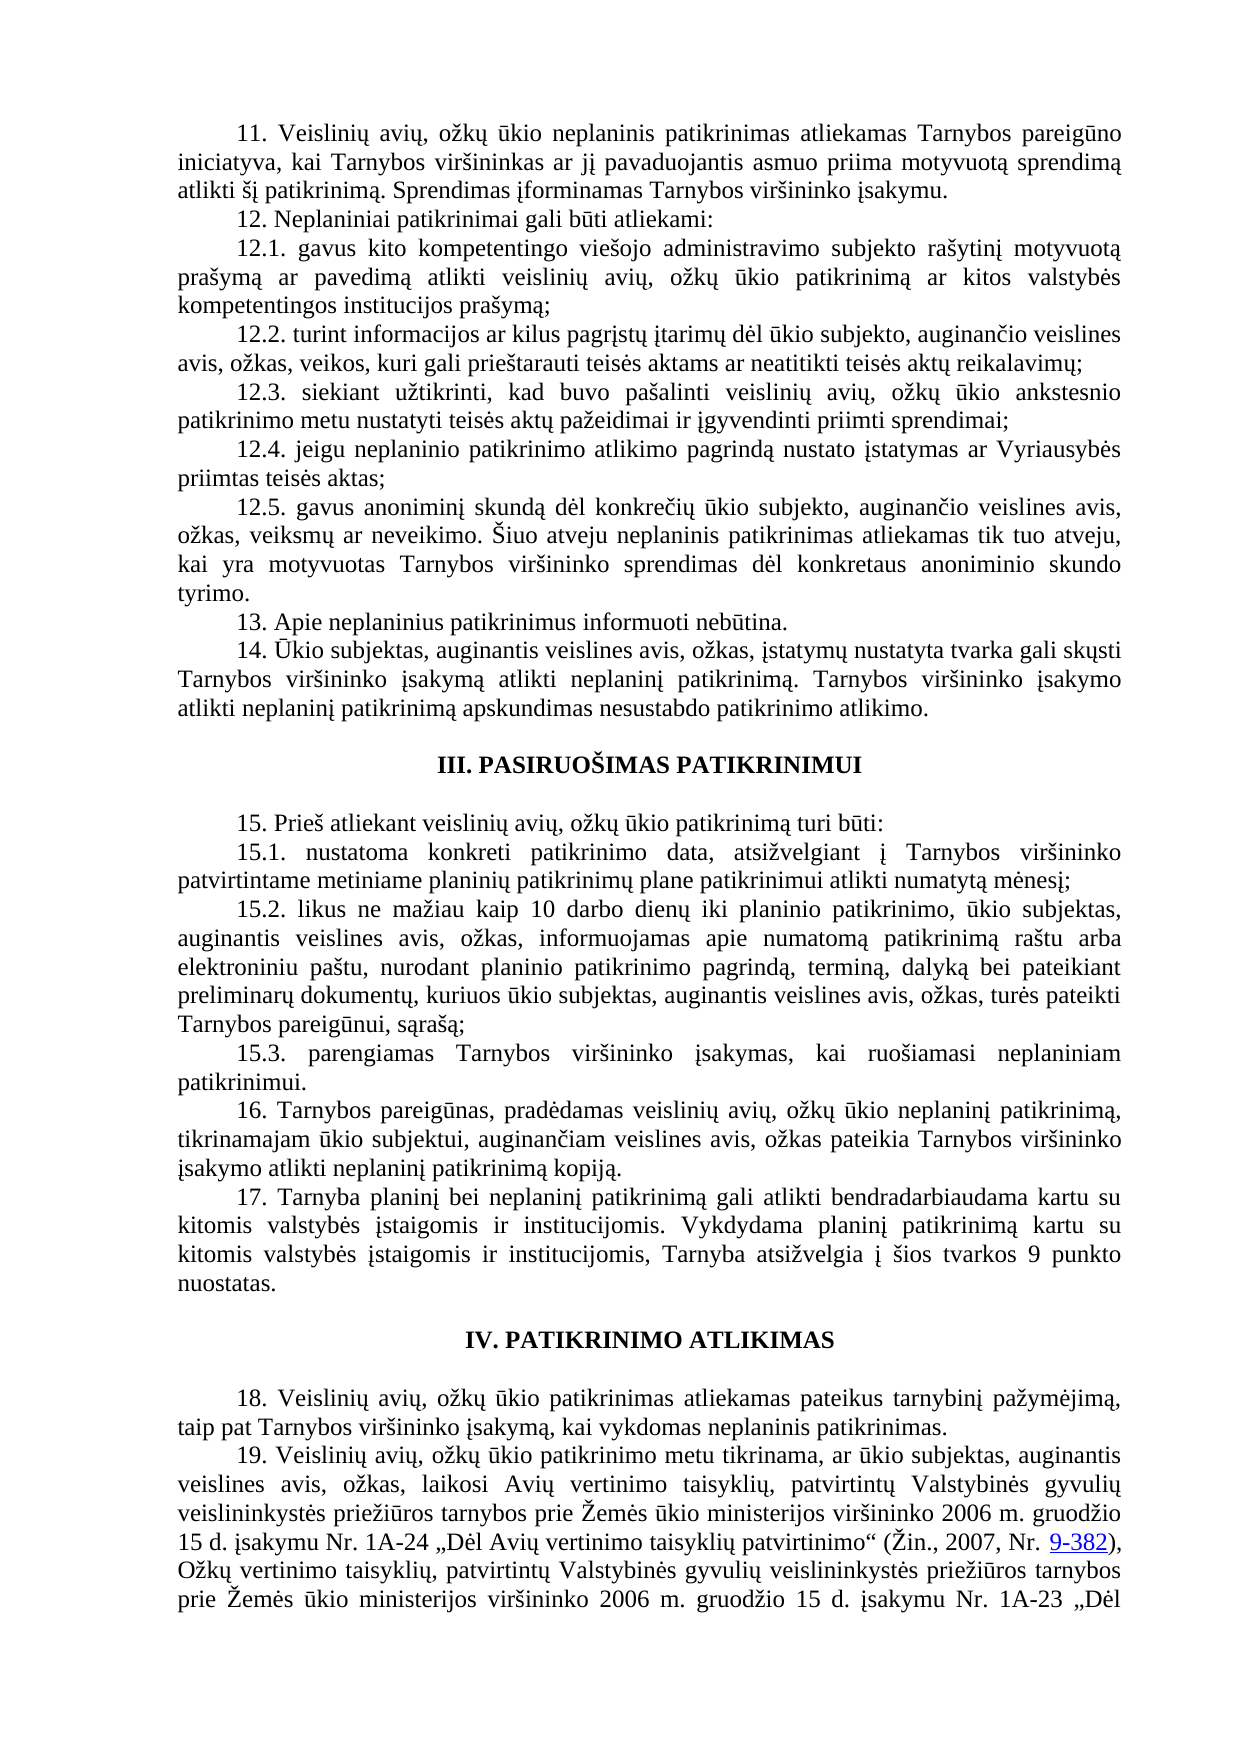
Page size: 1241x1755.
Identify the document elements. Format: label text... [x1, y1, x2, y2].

text 15. Prieš atliekant veislinių avių, ožkų ūkio patikrinimą turi būti: [177, 808, 1122, 837]
text 12.5. gavus anoniminį skundą dėl konkrečių ūkio subjekto, auginančio veislines avis, ožkas, veiksmų ar neveikimo. Šiuo atveju neplaninis patikrinimas atliekamas tik tuo atveju, kai yra motyvuotas Tarnybos viršininko sprendimas dėl konkretaus anoniminio skundo tyrimo. [177, 492, 1122, 607]
text 12.1. gavus kito kompetentingo viešojo administravimo subjekto rašytinį motyvuotą prašymą ar pavedimą atlikti veislinių avių, ožkų ūkio patikrinimą ar kitos valstybės kompetentingos institucijos prašymą; [177, 233, 1122, 319]
text 13. Apie neplaninius patikrinimus informuoti nebūtina. [177, 607, 1122, 636]
text 15.2. likus ne mažiau kaip 10 darbo dienų iki planinio patikrinimo, ūkio subjektas, auginantis veislines avis, ožkas, informuojamas apie numatomą patikrinimą raštu arba elektroniniu paštu, nurodant planinio patikrinimo pagrindą, terminą, dalyką bei pateikiant preliminarų dokumentų, kuriuos ūkio subjektas, auginantis veislines avis, ožkas, turės pateikti Tarnybos pareigūnui, sąrašą; [177, 894, 1122, 1038]
text IV. PATIKRINIMO ATLIKIMAS [177, 1326, 1122, 1354]
text 12.4. jeigu neplaninio patikrinimo atlikimo pagrindą nustato įstatymas ar Vyriausybės priimtas teisės aktas; [177, 434, 1122, 492]
text 17. Tarnyba planinį bei neplaninį patikrinimą gali atlikti bendradarbiaudama kartu su kitomis valstybės įstaigomis ir institucijomis. Vykdydama planinį patikrinimą kartu su kitomis valstybės įstaigomis ir institucijomis, Tarnyba atsižvelgia į šios tvarkos 9 punkto nuostatas. [177, 1182, 1122, 1297]
text 19. Veislinių avių, ožkų ūkio patikrinimo metu tikrinama, ar ūkio subjektas, auginantis veislines avis, ožkas, laikosi Avių vertinimo taisyklių, patvirtintų Valstybinės gyvulių veislininkystės priežiūros tarnybos prie Žemės ūkio ministerijos viršininko 2006 m. gruodžio 15 d. įsakymu Nr. 1A-24 „Dėl Avių vertinimo taisyklių patvirtinimo“ (Žin., 2007, Nr. 9-382), Ožkų vertinimo taisyklių, patvirtintų Valstybinės gyvulių veislininkystės priežiūros tarnybos prie Žemės ūkio ministerijos viršininko 2006 m. gruodžio 15 d. įsakymu Nr. 1A-23 „Dėl [177, 1441, 1122, 1613]
text 11. Veislinių avių, ožkų ūkio neplaninis patikrinimas atliekamas Tarnybos pareigūno iniciatyva, kai Tarnybos viršininkas ar jį pavaduojantis asmuo priima motyvuotą sprendimą atlikti šį patikrinimą. Sprendimas įforminamas Tarnybos viršininko įsakymu. [177, 118, 1122, 204]
text 18. Veislinių avių, ožkų ūkio patikrinimas atliekamas pateikus tarnybinį pažymėjimą, taip pat Tarnybos viršininko įsakymą, kai vykdomas neplaninis patikrinimas. [177, 1383, 1122, 1441]
text 16. Tarnybos pareigūnas, pradėdamas veislinių avių, ožkų ūkio neplaninį patikrinimą, tikrinamajam ūkio subjektui, auginančiam veislines avis, ožkas pateikia Tarnybos viršininko įsakymo atlikti neplaninį patikrinimą kopiją. [177, 1096, 1122, 1182]
text 15.3. parengiamas Tarnybos viršininko įsakymas, kai ruošiamasi neplaniniam patikrinimui. [177, 1038, 1122, 1096]
text III. PASIRUOŠIMAS PATIKRINIMUI [177, 751, 1122, 779]
text 12. Neplaniniai patikrinimai gali būti atliekami: [177, 204, 1122, 233]
text 12.3. siekiant užtikrinti, kad buvo pašalinti veislinių avių, ožkų ūkio ankstesnio patikrinimo metu nustatyti teisės aktų pažeidimai ir įgyvendinti priimti sprendimai; [177, 377, 1122, 434]
text 12.2. turint informacijos ar kilus pagrįstų įtarimų dėl ūkio subjekto, auginančio veislines avis, ožkas, veikos, kuri gali prieštarauti teisės aktams ar neatitikti teisės aktų reikalavimų; [177, 319, 1122, 377]
text 15.1. nustatoma konkreti patikrinimo data, atsižvelgiant į Tarnybos viršininko patvirtintame metiniame planinių patikrinimų plane patikrinimui atlikti numatytą mėnesį; [177, 837, 1122, 894]
text 14. Ūkio subjektas, auginantis veislines avis, ožkas, įstatymų nustatyta tvarka gali skųsti Tarnybos viršininko įsakymą atlikti neplaninį patikrinimą. Tarnybos viršininko įsakymo atlikti neplaninį patikrinimą apskundimas nesustabdo patikrinimo atlikimo. [177, 636, 1122, 722]
